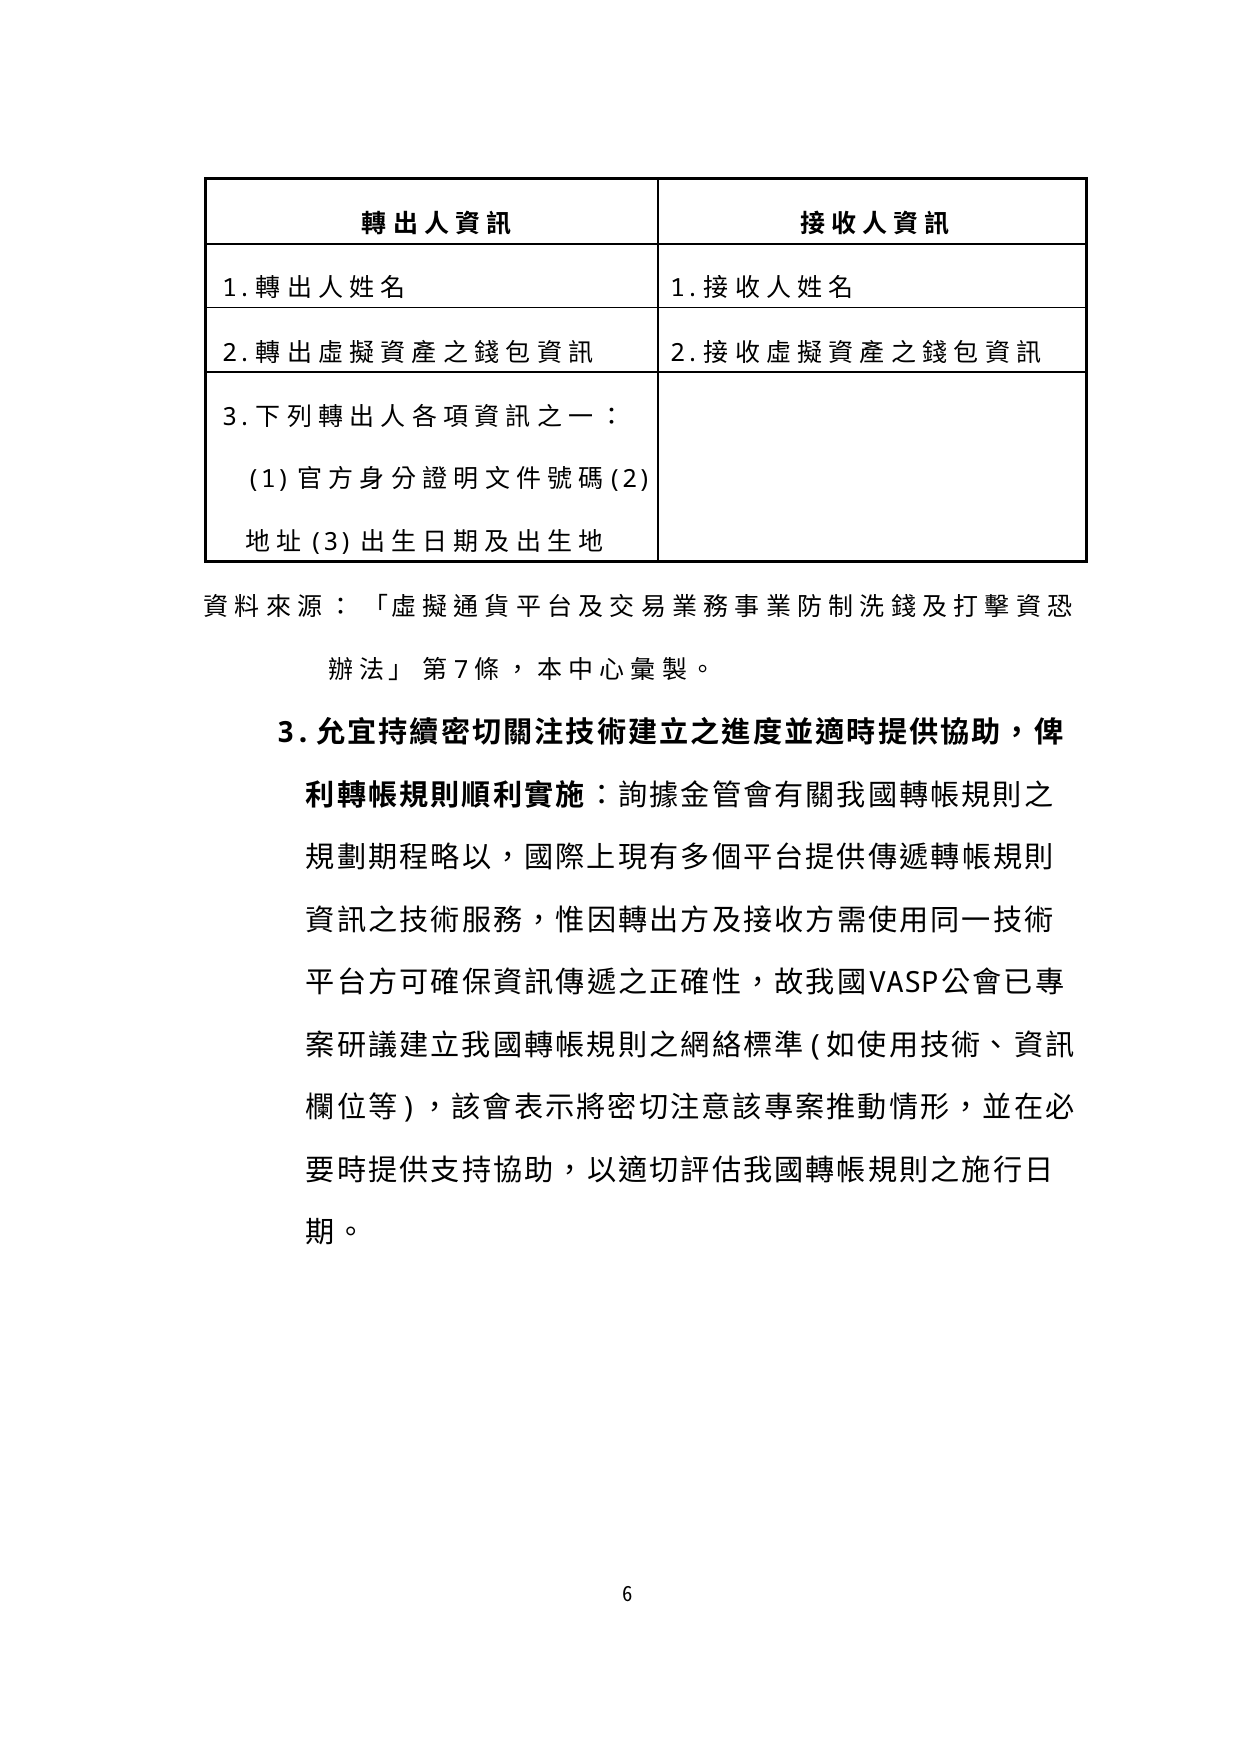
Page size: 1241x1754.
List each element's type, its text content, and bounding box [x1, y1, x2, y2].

table_cell 1.接收人姓名 [659, 245, 1085, 307]
table_cell 1.轉出人姓名 [207, 245, 657, 307]
table_header 轉出人資訊 [207, 180, 657, 243]
text 資料來源：「虛擬通貨平台及交易業務事業防制洗錢及打擊資恐辦法」第7條，本中心彙製。 [179, 563, 1090, 688]
table_header 接收人資訊 [659, 180, 1085, 243]
table_cell [659, 373, 1085, 560]
table_cell 2.接收虛擬資產之錢包資訊 [659, 308, 1085, 371]
table_cell 3.下列轉出人各項資訊之一：(1)官方身分證明文件號碼(2)地址(3)出生日期及出生地 [207, 373, 657, 560]
text 3.允宜持續密切關注技術建立之進度並適時提供協助，俾利轉帳規則順利實施：詢據金管會有關我國轉帳規則之規劃期程略以，國際上現有多個平台提供傳遞轉帳規則資訊之技術服務，惟因轉出方及接收方需使用同一技術平台方可確保資訊傳遞之正確性，故我國VASP公會已專案研議建立我國轉帳規則之網絡標準(如使用技術、資訊欄位等)，該會表示將密切注意該專案推動情形，並在必要時提供支持協助，以適切評估我國轉帳規則之施行日期。 [268, 688, 1075, 1251]
table_cell 2.轉出虛擬資產之錢包資訊 [207, 308, 657, 371]
